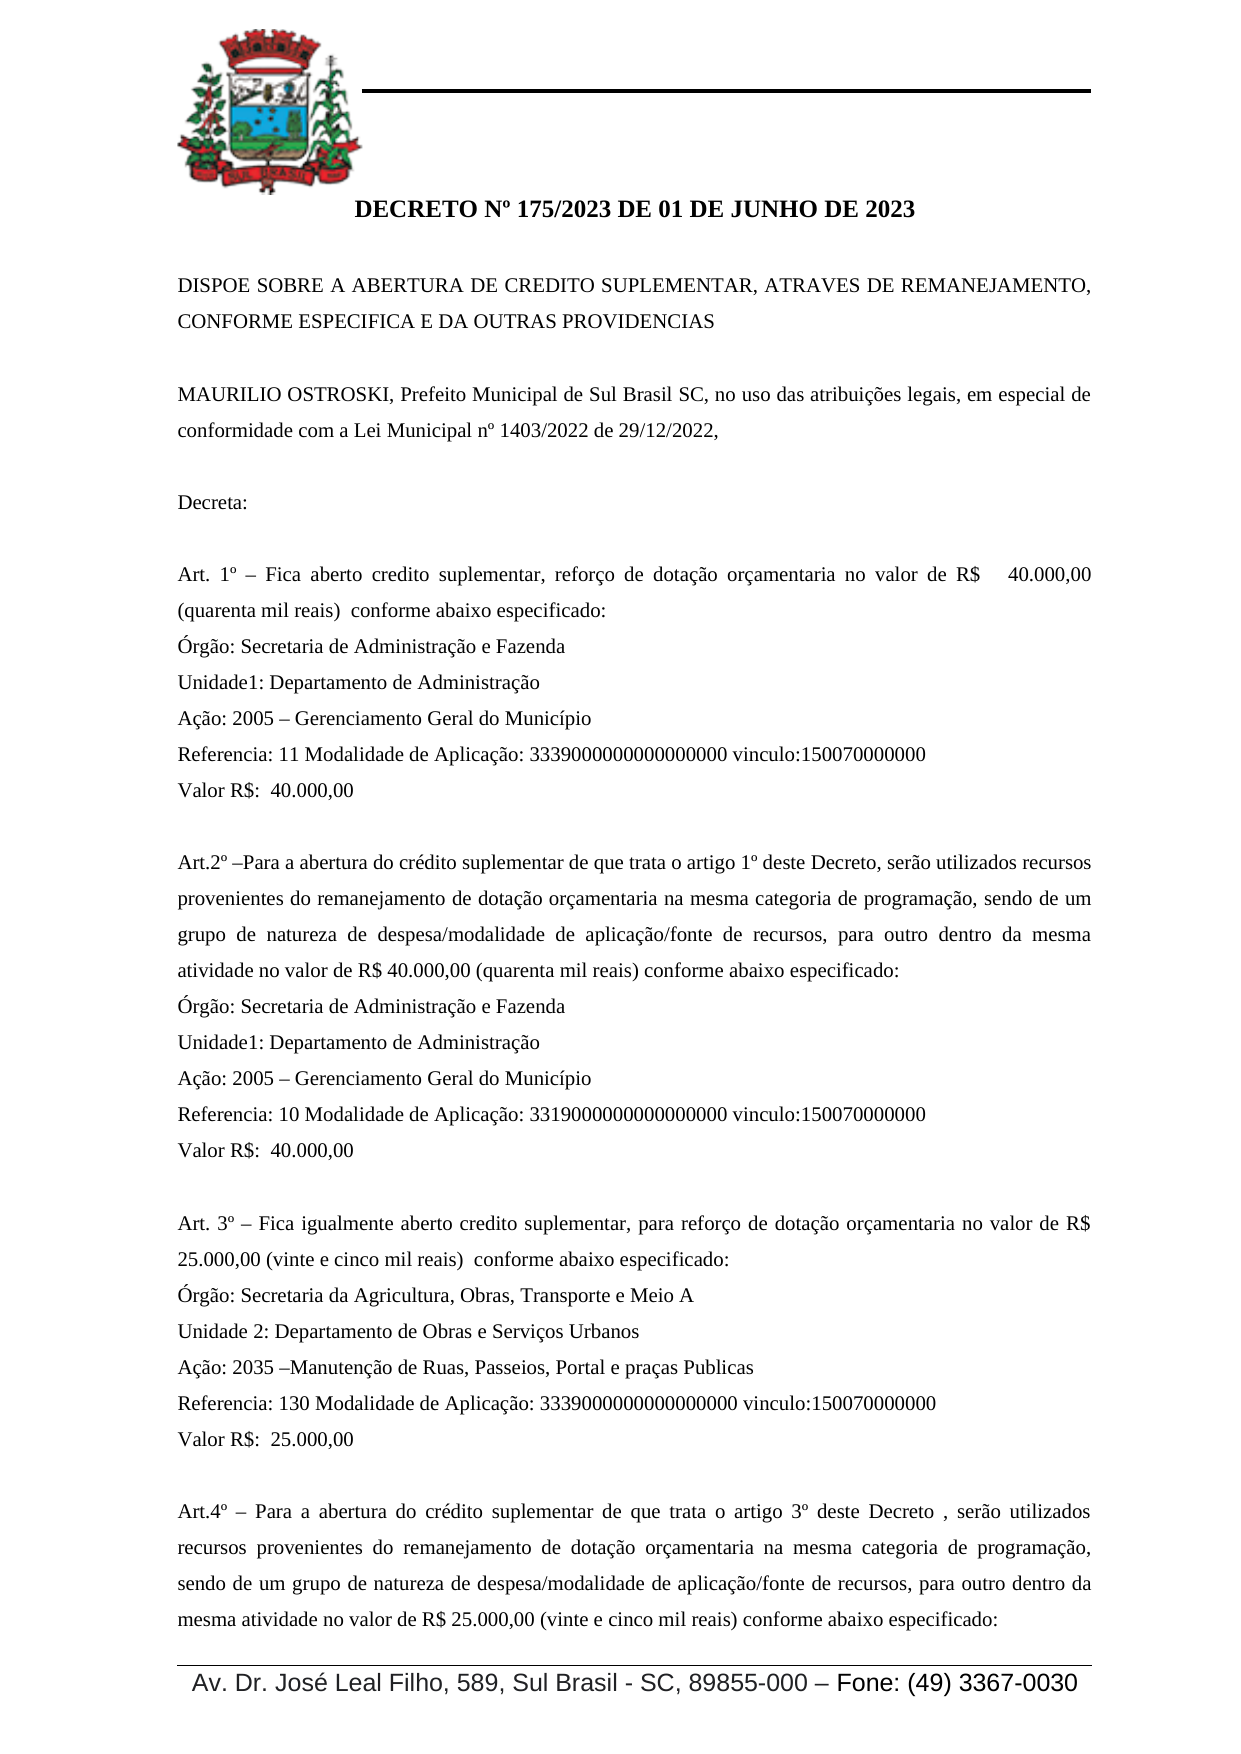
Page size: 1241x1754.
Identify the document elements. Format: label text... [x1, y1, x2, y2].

text Ação: 2005 – Gerenciamento Geral do Município [177, 706, 1092, 730]
text Ação: 2035 –Manutenção de Ruas, Passeios, Portal e praças Publicas [177, 1355, 1092, 1379]
text Órgão: Secretaria de Administração e Fazenda [177, 634, 1092, 658]
text Órgão: Secretaria de Administração e Fazenda [177, 994, 1092, 1018]
text Órgão: Secretaria da Agricultura, Obras, Transporte e Meio A [177, 1283, 1092, 1307]
text Valor R$: 40.000,00 [177, 1138, 1092, 1162]
text Art. 3º – Fica igualmente aberto credito suplementar, para reforço de dotação orçamentaria no valor de R$ 25.000,00 (vinte e cinco mil reais) conforme abaixo especificado: [177, 1211, 1092, 1271]
text Valor R$: 40.000,00 [177, 778, 1092, 802]
text MAURILIO OSTROSKI, Prefeito Municipal de Sul Brasil SC, no uso das atribuições legais, em especial de conformidade com a Lei Municipal nº 1403/2022 de 29/12/2022, [177, 382, 1092, 442]
text Unidade 2: Departamento de Obras e Serviços Urbanos [177, 1319, 1092, 1343]
text Art. 1º – Fica aberto credito suplementar, reforço de dotação orçamentaria no valor de R$ 40.000,00 (quarenta mil reais) conforme abaixo especificado: [177, 562, 1092, 622]
text Referencia: 130 Modalidade de Aplicação: 3339000000000000000 vinculo:150070000000 [177, 1391, 1092, 1415]
text Unidade1: Departamento de Administração [177, 1030, 1092, 1054]
text Ação: 2005 – Gerenciamento Geral do Município [177, 1066, 1092, 1090]
text Valor R$: 25.000,00 [177, 1427, 1092, 1451]
text Decreta: [177, 490, 1092, 514]
text Referencia: 10 Modalidade de Aplicação: 3319000000000000000 vinculo:150070000000 [177, 1102, 1092, 1126]
text Unidade1: Departamento de Administração [177, 670, 1092, 694]
text DECRETO Nº 175/2023 DE 01 DE JUNHO DE 2023 [177, 194, 1092, 223]
text DISPOE SOBRE A ABERTURA DE CREDITO SUPLEMENTAR, ATRAVES DE REMANEJAMENTO, CONFORME ESPECIFICA E DA OUTRAS PROVIDENCIAS [177, 273, 1092, 333]
text Art.4º – Para a abertura do crédito suplementar de que trata o artigo 3º deste Decreto , serão utilizados recursos provenientes do remanejamento de dotação orçamentaria na mesma categoria de programação, sendo de um grupo de natureza de despesa/modalidade de aplicação/fonte de recursos, para outro dentro da mesma atividade no valor de R$ 25.000,00 (vinte e cinco mil reais) conforme abaixo especificado: [177, 1499, 1092, 1631]
text Art.2º –Para a abertura do crédito suplementar de que trata o artigo 1º deste Decreto, serão utilizados recursos provenientes do remanejamento de dotação orçamentaria na mesma categoria de programação, sendo de um grupo de natureza de despesa/modalidade de aplicação/fonte de recursos, para outro dentro da mesma atividade no valor de R$ 40.000,00 (quarenta mil reais) conforme abaixo especificado: [177, 850, 1092, 982]
text Referencia: 11 Modalidade de Aplicação: 3339000000000000000 vinculo:150070000000 [177, 742, 1092, 766]
